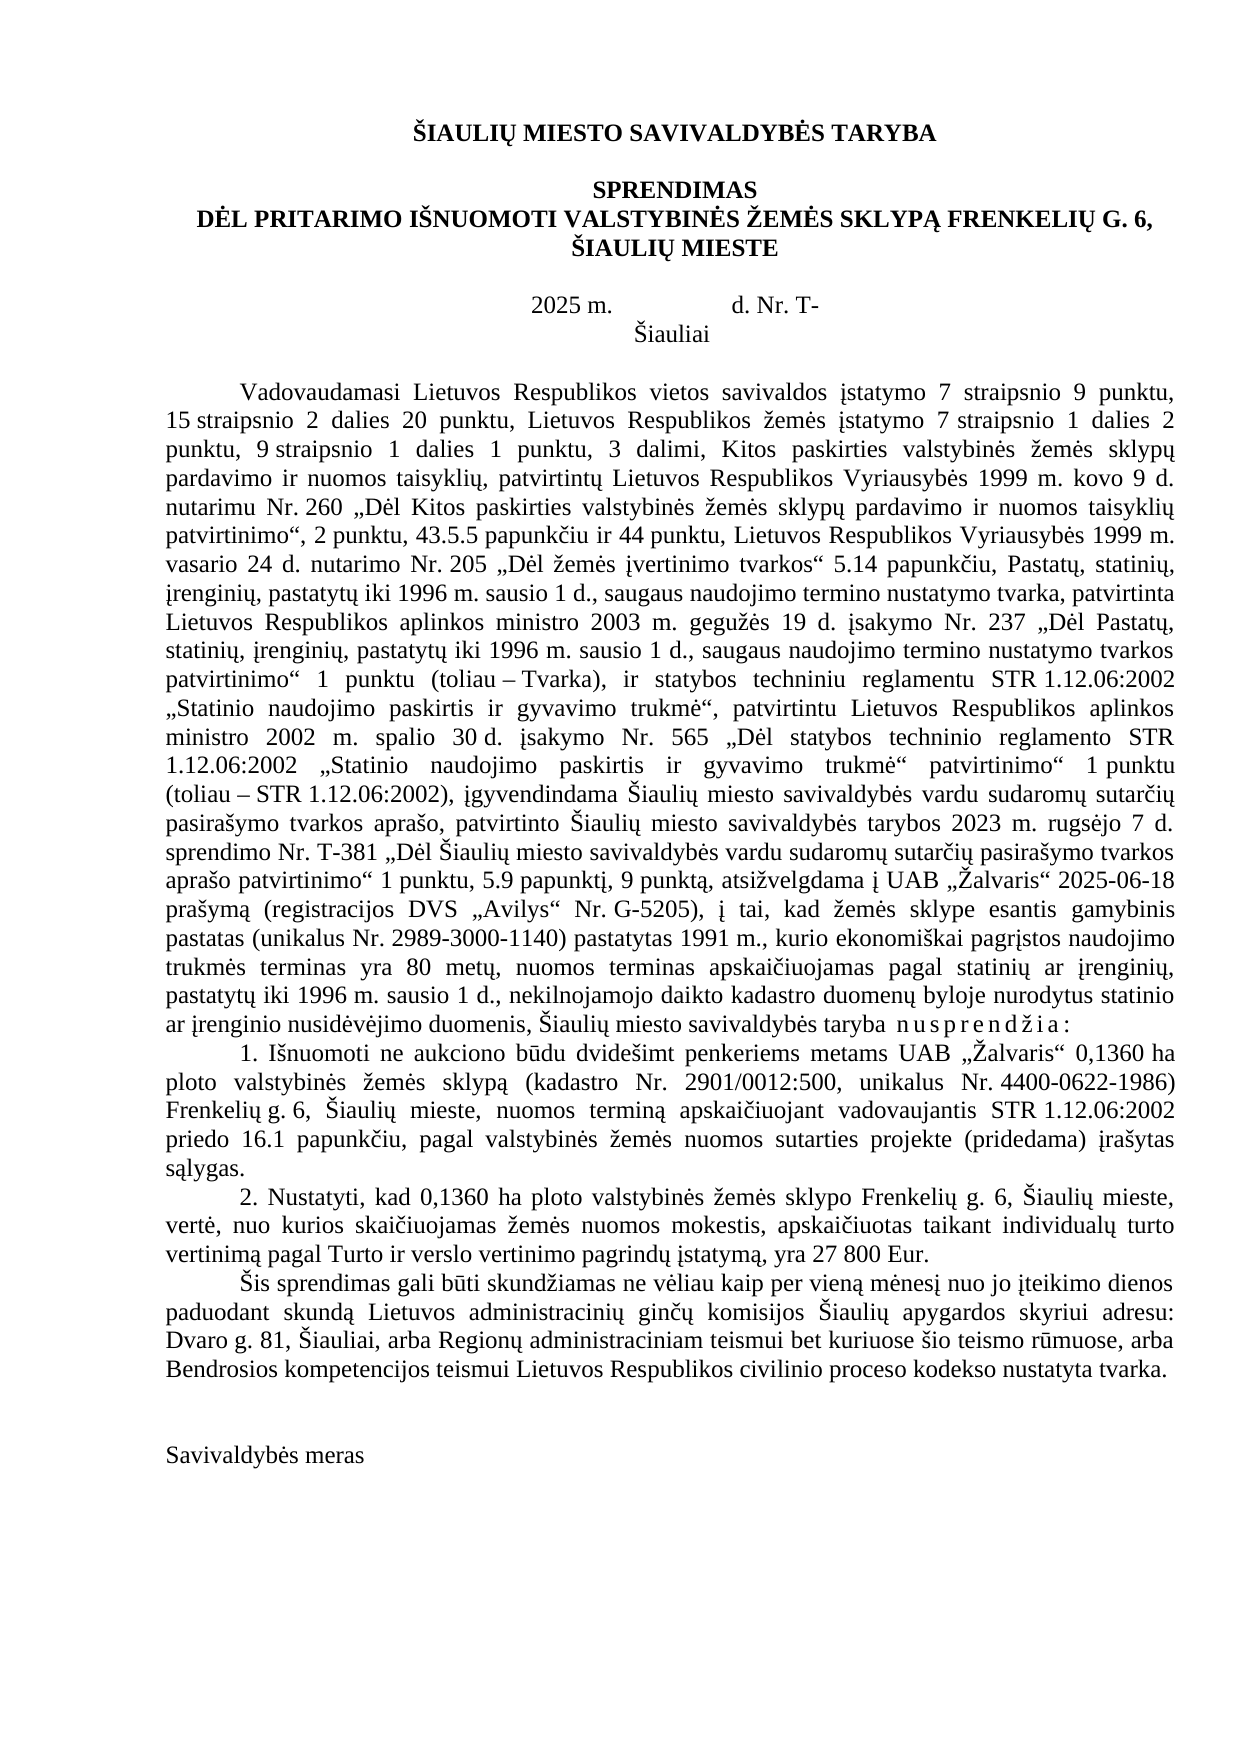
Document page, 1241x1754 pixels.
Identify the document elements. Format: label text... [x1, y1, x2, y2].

text ŠIAULIŲ MIESTO SAVIVALDYBĖS TARYBA [165, 118, 1184, 147]
text DĖL PRITARIMO IŠNUOMOTI VALSTYBINĖS ŽEMĖS SKLYPą frenkelių G. 6, ŠIAULIŲ MIESTE [165, 204, 1184, 262]
text 2025 m. d. Nr. T- [165, 291, 1184, 319]
text Šis sprendimas gali būti skundžiamas ne vėliau kaip per vieną mėnesį nuo jo įteikimo dienos paduodant skundą Lietuvos administracinių ginčų komisijos Šiaulių apygardos skyriui adresu: Dvaro g. 81, Šiauliai, arba Regionų administraciniam teismui bet kuriuose šio teismo rūmuose, arba Bendrosios kompetencijos teismui Lietuvos Respublikos civilinio proceso kodekso nustatyta tvarka. [165, 1268, 1175, 1383]
text SPRENDIMAS [165, 176, 1184, 204]
text 2. Nustatyti, kad 0,1360 ha ploto valstybinės žemės sklypo Frenkelių g. 6, Šiaulių mieste, vertė, nuo kurios skaičiuojamas žemės nuomos mokestis, apskaičiuotas taikant individualų turto vertinimą pagal Turto ir verslo vertinimo pagrindų įstatymą, yra 27 800 Eur. [165, 1182, 1175, 1268]
text Šiauliai [165, 319, 1184, 348]
text Savivaldybės meras [165, 1441, 1184, 1469]
text 1. Išnuomoti ne aukciono būdu dvidešimt penkeriems metams UAB „Žalvaris“ 0,1360 ha ploto valstybinės žemės sklypą (kadastro Nr. 2901/0012:500, unikalus Nr. 4400-0622-1986) Frenkelių g. 6, Šiaulių mieste, nuomos terminą apskaičiuojant vadovaujantis STR 1.12.06:2002 priedo 16.1 papunkčiu, pagal valstybinės žemės nuomos sutarties projekte (pridedama) įrašytas sąlygas. [165, 1038, 1175, 1182]
text Vadovaudamasi Lietuvos Respublikos vietos savivaldos įstatymo 7 straipsnio 9 punktu, 15 straipsnio 2 dalies 20 punktu, Lietuvos Respublikos žemės įstatymo 7 straipsnio 1 dalies 2 punktu, 9 straipsnio 1 dalies 1 punktu, 3 dalimi, Kitos paskirties valstybinės žemės sklypų pardavimo ir nuomos taisyklių, patvirtintų Lietuvos Respublikos Vyriausybės 1999 m. kovo 9 d. nutarimu Nr. 260 „Dėl Kitos paskirties valstybinės žemės sklypų pardavimo ir nuomos taisyklių patvirtinimo“, 2 punktu, 43.5.5 papunkčiu ir 44 punktu, Lietuvos Respublikos Vyriausybės 1999 m. vasario 24 d. nutarimo Nr. 205 „Dėl žemės įvertinimo tvarkos“ 5.14 papunkčiu, Pastatų, statinių, įrenginių, pastatytų iki 1996 m. sausio 1 d., saugaus naudojimo termino nustatymo tvarka, patvirtinta Lietuvos Respublikos aplinkos ministro 2003 m. gegužės 19 d. įsakymo Nr. 237 „Dėl Pastatų, statinių, įrenginių, pastatytų iki 1996 m. sausio 1 d., saugaus naudojimo termino nustatymo tvarkos patvirtinimo“ 1 punktu (toliau – Tvarka), ir statybos techniniu reglamentu STR 1.12.06:2002 „Statinio naudojimo paskirtis ir gyvavimo trukmė“, patvirtintu Lietuvos Respublikos aplinkos ministro 2002 m. spalio 30 d. įsakymo Nr. 565 „Dėl statybos techninio reglamento STR 1.12.06:2002 „Statinio naudojimo paskirtis ir gyvavimo trukmė“ patvirtinimo“ 1 punktu (toliau – STR 1.12.06:2002), įgyvendindama Šiaulių miesto savivaldybės vardu sudaromų sutarčių pasirašymo tvarkos aprašo, patvirtinto Šiaulių miesto savivaldybės tarybos 2023 m. rugsėjo 7 d. sprendimo Nr. T-381 „Dėl Šiaulių miesto savivaldybės vardu sudaromų sutarčių pasirašymo tvarkos aprašo patvirtinimo“ 1 punktu, 5.9 papunktį, 9 punktą, atsižvelgdama į UAB „Žalvaris“ 2025-06-18 prašymą (registracijos DVS „Avilys“ Nr. G-5205), į tai, kad žemės sklype esantis gamybinis pastatas (unikalus Nr. 2989-3000-1140) pastatytas 1991 m., kurio ekonomiškai pagrįstos naudojimo trukmės terminas yra 80 metų, nuomos terminas apskaičiuojamas pagal statinių ar įrenginių, pastatytų iki 1996 m. sausio 1 d., nekilnojamojo daikto kadastro duomenų byloje nurodytus statinio ar įrenginio nusidėvėjimo duomenis, Šiaulių miesto savivaldybės taryba nusprendžia: [165, 377, 1175, 1038]
